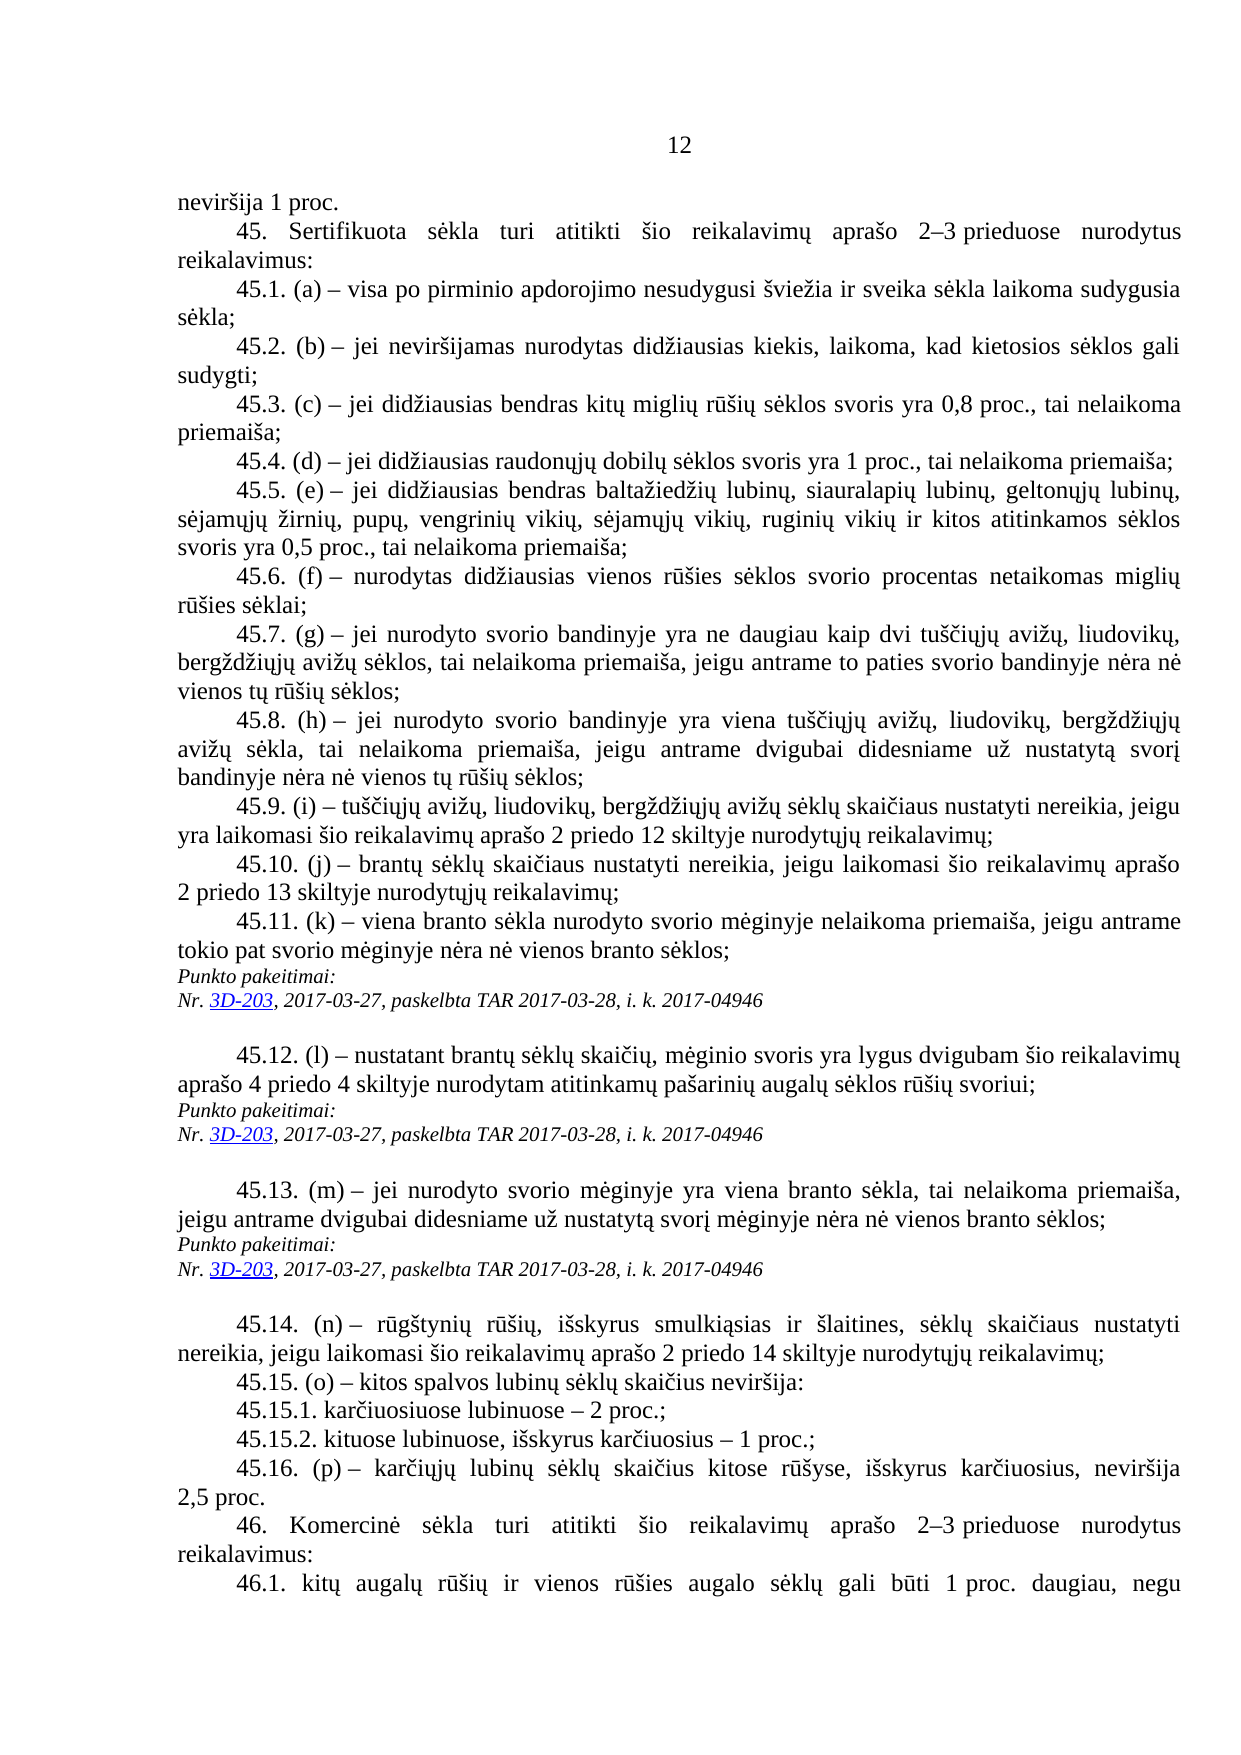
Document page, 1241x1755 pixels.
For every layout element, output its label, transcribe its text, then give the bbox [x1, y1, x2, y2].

text 45.1. (a) – visa po pirminio apdorojimo nesudygusi šviežia ir sveika sėkla laikoma sudygusia sėkla; [177, 274, 1181, 331]
text neviršija 1 proc. [177, 187, 1181, 216]
text 46. Komercinė sėkla turi atitikti šio reikalavimų aprašo 2–3 prieduose nurodytus reikalavimus: [177, 1511, 1181, 1568]
text Nr. 3D-203, 2017-03-27, paskelbta TAR 2017-03-28, i. k. 2017-04946 [177, 988, 1181, 1012]
text 45.13. (m) – jei nurodyto svorio mėginyje yra viena branto sėkla, tai nelaikoma priemaiša, jeigu antrame dvigubai didesniame už nustatytą svorį mėginyje nėra nė vienos branto sėklos; [177, 1175, 1181, 1232]
text Punkto pakeitimai: [177, 1232, 1181, 1256]
text 45.10. (j) – brantų sėklų skaičiaus nustatyti nereikia, jeigu laikomasi šio reikalavimų aprašo 2 priedo 13 skiltyje nurodytųjų reikalavimų; [177, 849, 1181, 906]
text 45.6. (f) – nurodytas didžiausias vienos rūšies sėklos svorio procentas netaikomas miglių rūšies sėklai; [177, 561, 1181, 619]
text 45.2. (b) – jei neviršijamas nurodytas didžiausias kiekis, laikoma, kad kietosios sėklos gali sudygti; [177, 331, 1181, 389]
text Punkto pakeitimai: [177, 1098, 1181, 1122]
text 45.15.2. kituose lubinuose, išskyrus karčiuosius – 1 proc.; [177, 1424, 1181, 1453]
text 45.12. (l) – nustatant brantų sėklų skaičių, mėginio svoris yra lygus dvigubam šio reikalavimų aprašo 4 priedo 4 skiltyje nurodytam atitinkamų pašarinių augalų sėklos rūšių svoriui; [177, 1041, 1181, 1098]
text Punkto pakeitimai: [177, 964, 1181, 988]
text 45.15.1. karčiuosiuose lubinuose – 2 proc.; [177, 1396, 1181, 1424]
text 45.14. (n) – rūgštynių rūšių, išskyrus smulkiąsias ir šlaitines, sėklų skaičiaus nustatyti nereikia, jeigu laikomasi šio reikalavimų aprašo 2 priedo 14 skiltyje nurodytųjų reikalavimų; [177, 1309, 1181, 1367]
text 46.1. kitų augalų rūšių ir vienos rūšies augalo sėklų gali būti 1 proc. daugiau, negu [177, 1568, 1181, 1597]
text 45.8. (h) – jei nurodyto svorio bandinyje yra viena tuščiųjų avižų, liudovikų, bergždžiųjų avižų sėkla, tai nelaikoma priemaiša, jeigu antrame dvigubai didesniame už nustatytą svorį bandinyje nėra nė vienos tų rūšių sėklos; [177, 705, 1181, 791]
text 45. Sertifikuota sėkla turi atitikti šio reikalavimų aprašo 2–3 prieduose nurodytus reikalavimus: [177, 216, 1181, 274]
text 45.7. (g) – jei nurodyto svorio bandinyje yra ne daugiau kaip dvi tuščiųjų avižų, liudovikų, bergždžiųjų avižų sėklos, tai nelaikoma priemaiša, jeigu antrame to paties svorio bandinyje nėra nė vienos tų rūšių sėklos; [177, 619, 1181, 705]
text Nr. 3D-203, 2017-03-27, paskelbta TAR 2017-03-28, i. k. 2017-04946 [177, 1122, 1181, 1146]
text 45.3. (c) – jei didžiausias bendras kitų miglių rūšių sėklos svoris yra 0,8 proc., tai nelaikoma priemaiša; [177, 389, 1181, 446]
text 45.5. (e) – jei didžiausias bendras baltažiedžių lubinų, siauralapių lubinų, geltonųjų lubinų, sėjamųjų žirnių, pupų, vengrinių vikių, sėjamųjų vikių, ruginių vikių ir kitos atitinkamos sėklos svoris yra 0,5 proc., tai nelaikoma priemaiša; [177, 475, 1181, 561]
text 45.16. (p) – karčiųjų lubinų sėklų skaičius kitose rūšyse, išskyrus karčiuosius, neviršija 2,5 proc. [177, 1453, 1181, 1511]
text 45.4. (d) – jei didžiausias raudonųjų dobilų sėklos svoris yra 1 proc., tai nelaikoma priemaiša; [177, 446, 1181, 475]
text 45.15. (o) – kitos spalvos lubinų sėklų skaičius neviršija: [177, 1367, 1181, 1396]
text Nr. 3D-203, 2017-03-27, paskelbta TAR 2017-03-28, i. k. 2017-04946 [177, 1256, 1181, 1281]
text 45.9. (i) – tuščiųjų avižų, liudovikų, bergždžiųjų avižų sėklų skaičiaus nustatyti nereikia, jeigu yra laikomasi šio reikalavimų aprašo 2 priedo 12 skiltyje nurodytųjų reikalavimų; [177, 791, 1181, 849]
text 45.11. (k) – viena branto sėkla nurodyto svorio mėginyje nelaikoma priemaiša, jeigu antrame tokio pat svorio mėginyje nėra nė vienos branto sėklos; [177, 906, 1181, 964]
